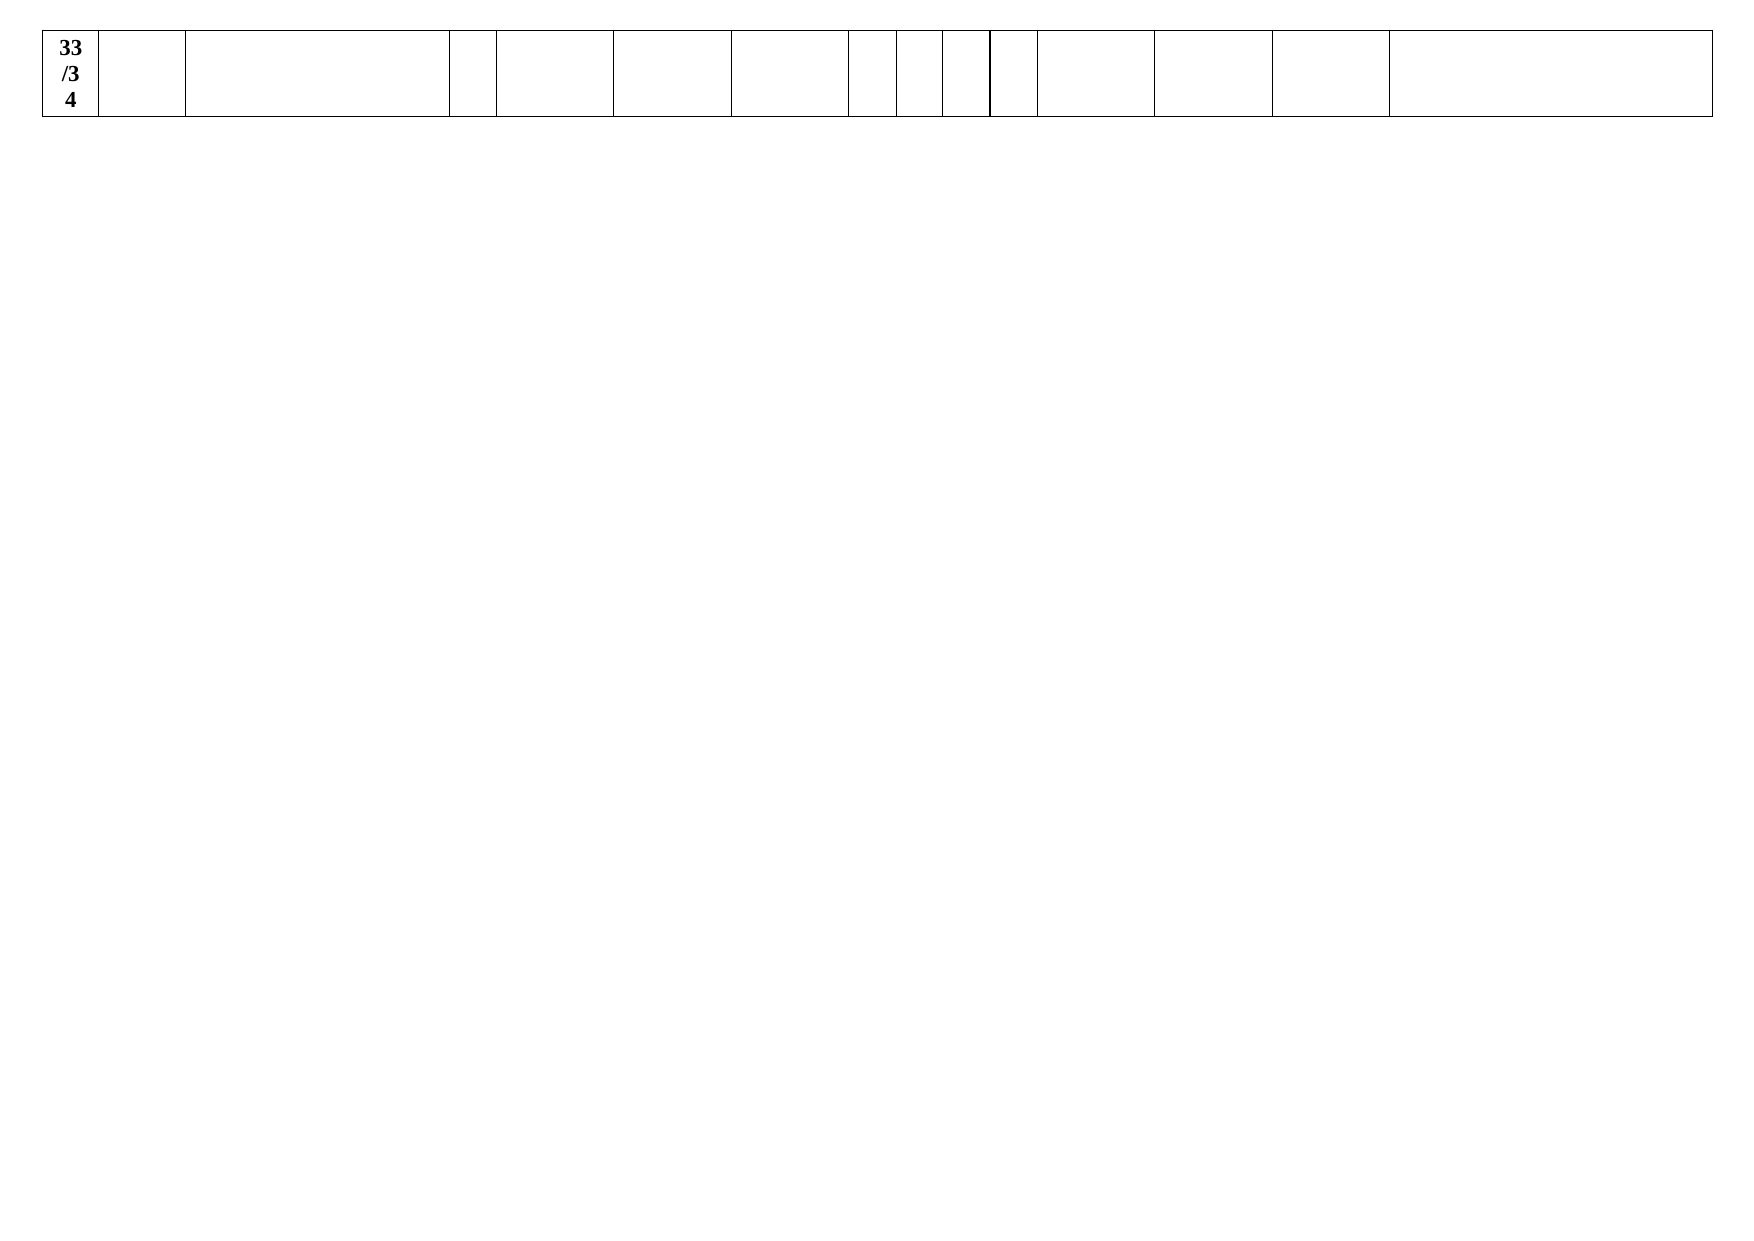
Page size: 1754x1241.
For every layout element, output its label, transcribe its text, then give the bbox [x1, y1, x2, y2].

table_cell [186, 31, 449, 116]
table_cell [732, 31, 848, 116]
table_cell [991, 31, 1037, 116]
table_cell [1273, 31, 1389, 116]
table_cell [450, 31, 496, 116]
table_cell [1390, 31, 1712, 116]
table_cell [614, 31, 731, 116]
table_cell [1038, 31, 1154, 116]
table_cell [497, 31, 613, 116]
table_cell 33/34 [43, 31, 98, 116]
table_cell [943, 31, 989, 116]
table_cell [849, 31, 896, 116]
table_cell [1155, 31, 1272, 116]
table_cell [99, 31, 185, 116]
table_cell [897, 31, 942, 116]
